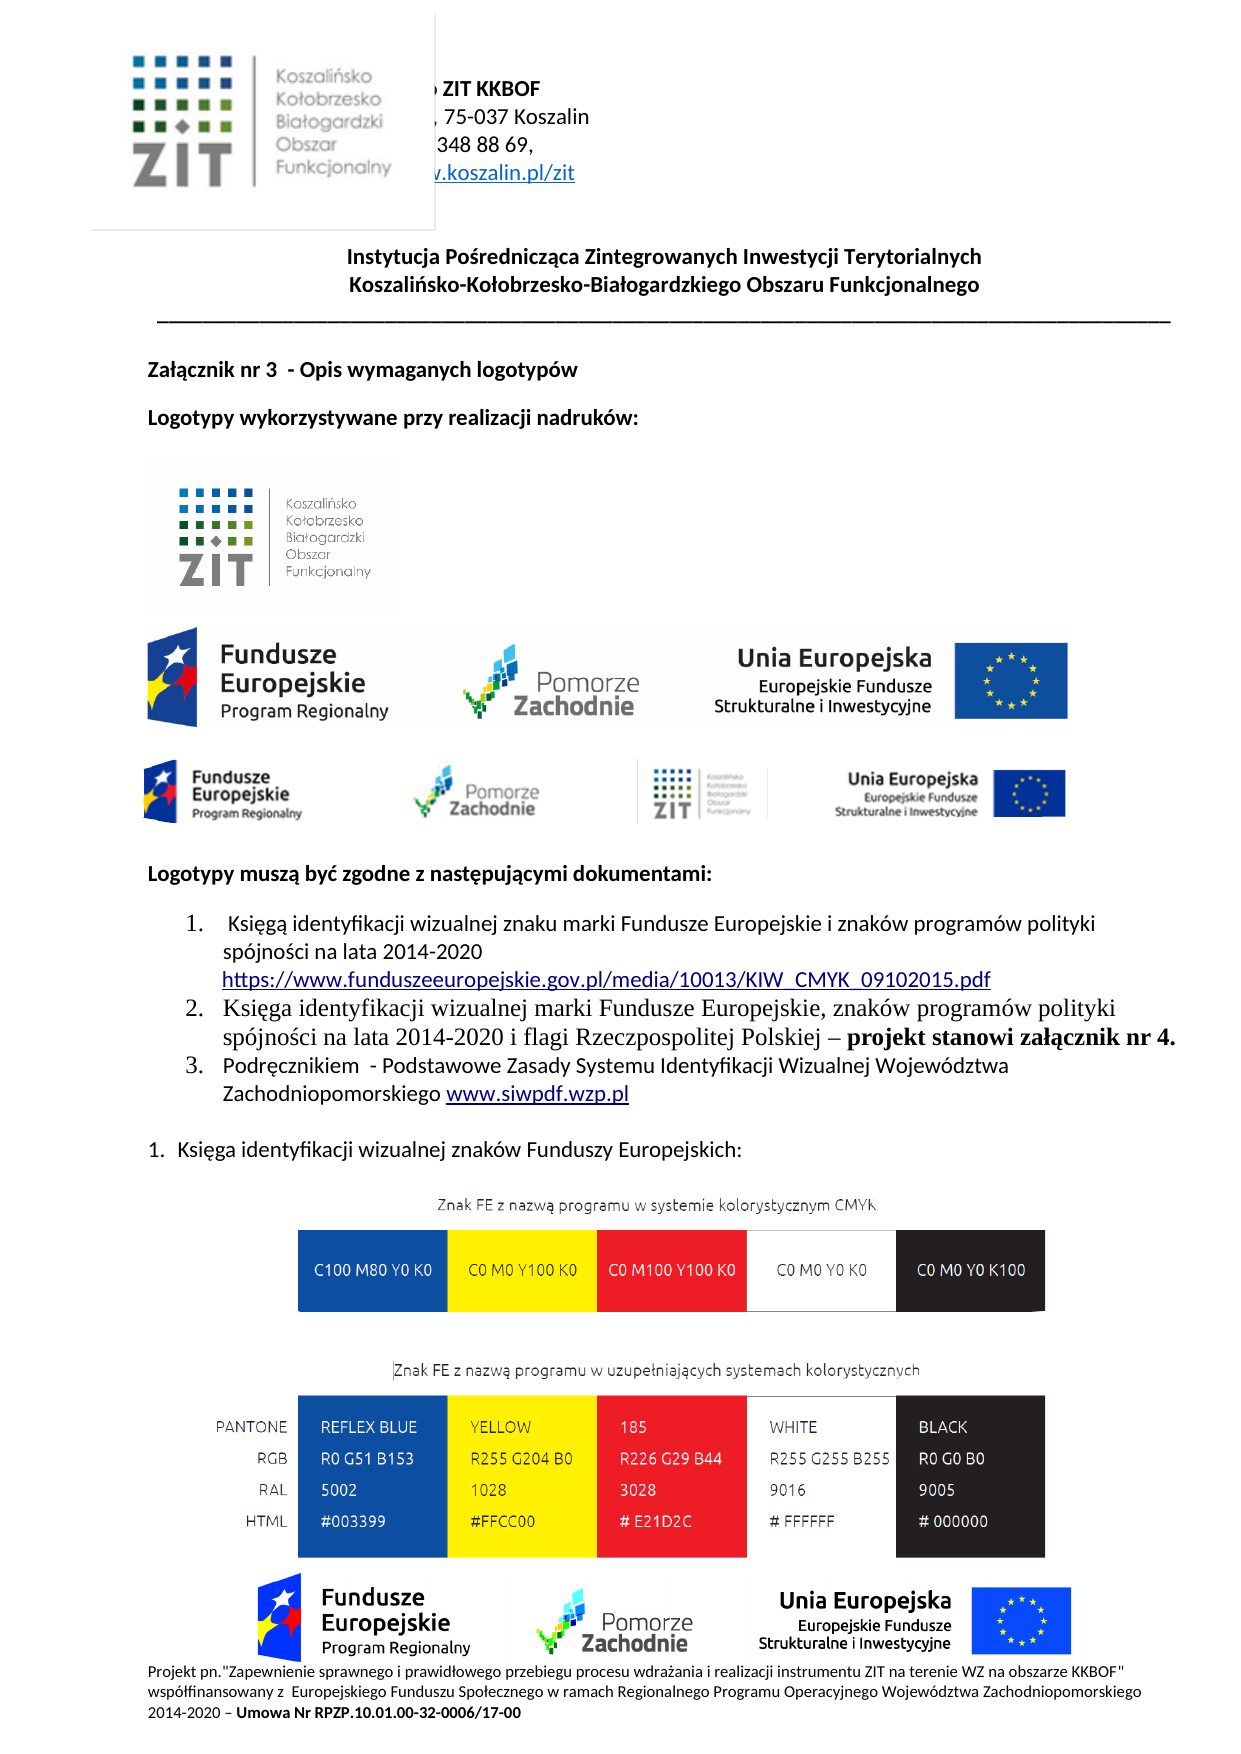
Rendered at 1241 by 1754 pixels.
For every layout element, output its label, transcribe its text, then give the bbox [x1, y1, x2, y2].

text https://www.funduszeeuropejskie.gov.pl/media/10013/KIW_CMYK_09102015.pdf [222, 965, 1181, 993]
text Logotypy wykorzystywane przy realizacji nadruków: [148, 403, 1181, 431]
list Księga identyfikacji wizualnej marki Fundusze Europejskie, znaków programów polityki spójności na lata 2014-2020 i flagi Rzeczpospolitej Polskiej – projekt stanowi załącznik nr 4. [185, 993, 1181, 1050]
list Księga identyfikacji wizualnej znaków Funduszy Europejskich: [148, 1135, 1181, 1163]
text Logotypy muszą być zgodne z następującymi dokumentami: [148, 859, 1181, 887]
text Załącznik nr 3 - Opis wymaganych logotypów [148, 355, 1181, 383]
list Księgą identyfikacji wizualnej znaku marki Fundusze Europejskie i znaków programów polityki spójności na lata 2014-2020 [185, 908, 1181, 965]
list Podręcznikiem - Podstawowe Zasady Systemu Identyfikacji Wizualnej Województwa Zachodniopomorskiego www.siwpdf.wzp.pl [185, 1050, 1181, 1107]
